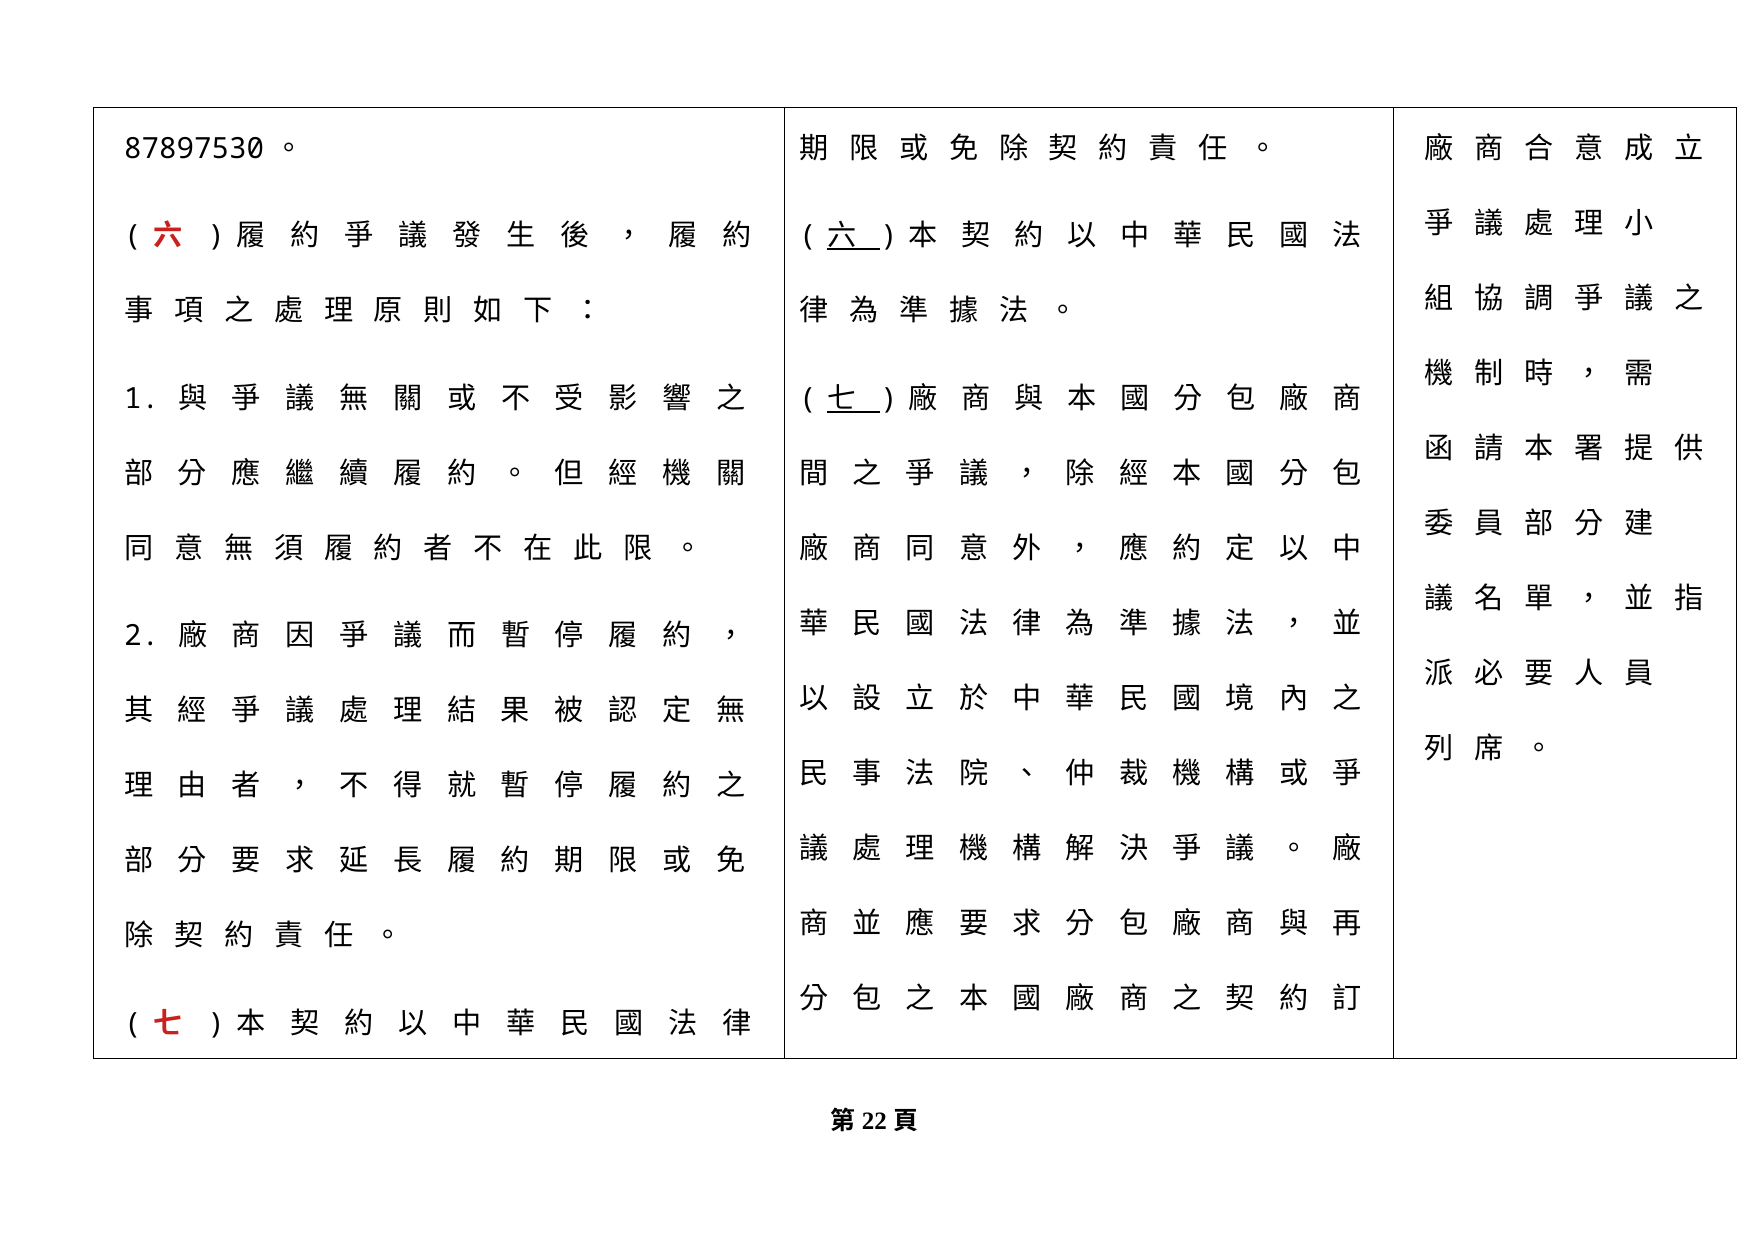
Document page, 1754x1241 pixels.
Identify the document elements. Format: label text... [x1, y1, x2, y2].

table_cell 期限或免除契約責任。 (六)本契約以中華民國法律為準據法。 (七)廠商與本國分包廠商間之爭議，除經本國分包廠商同意外，應約定以中華民國法律為準據法，並以設立於中華民國境內之民事法院、仲裁機構或爭議處理機構解決爭議。廠商並應要求分包廠商與再分包之本國廠商之契約訂 [785, 108, 1393, 1058]
table_cell 廠商合意成立爭議處理小 組協調爭議之機制時，需 函請本署提供委員部分建 議名單，並指派必要人員 列席。 [1394, 108, 1736, 1058]
table_cell 87897530。 (六)履約爭議發生後，履約事項之處理原則如下： 1.與爭議無關或不受影響之部分應繼續履約。但經機關同意無須履約者不在此限。 2.廠商因爭議而暫停履約，其經爭議處理結果被認定無理由者，不得就暫停履約之部分要求延長履約期限或免除契約責任。 (七)本契約以中華民國法律 [94, 108, 784, 1058]
